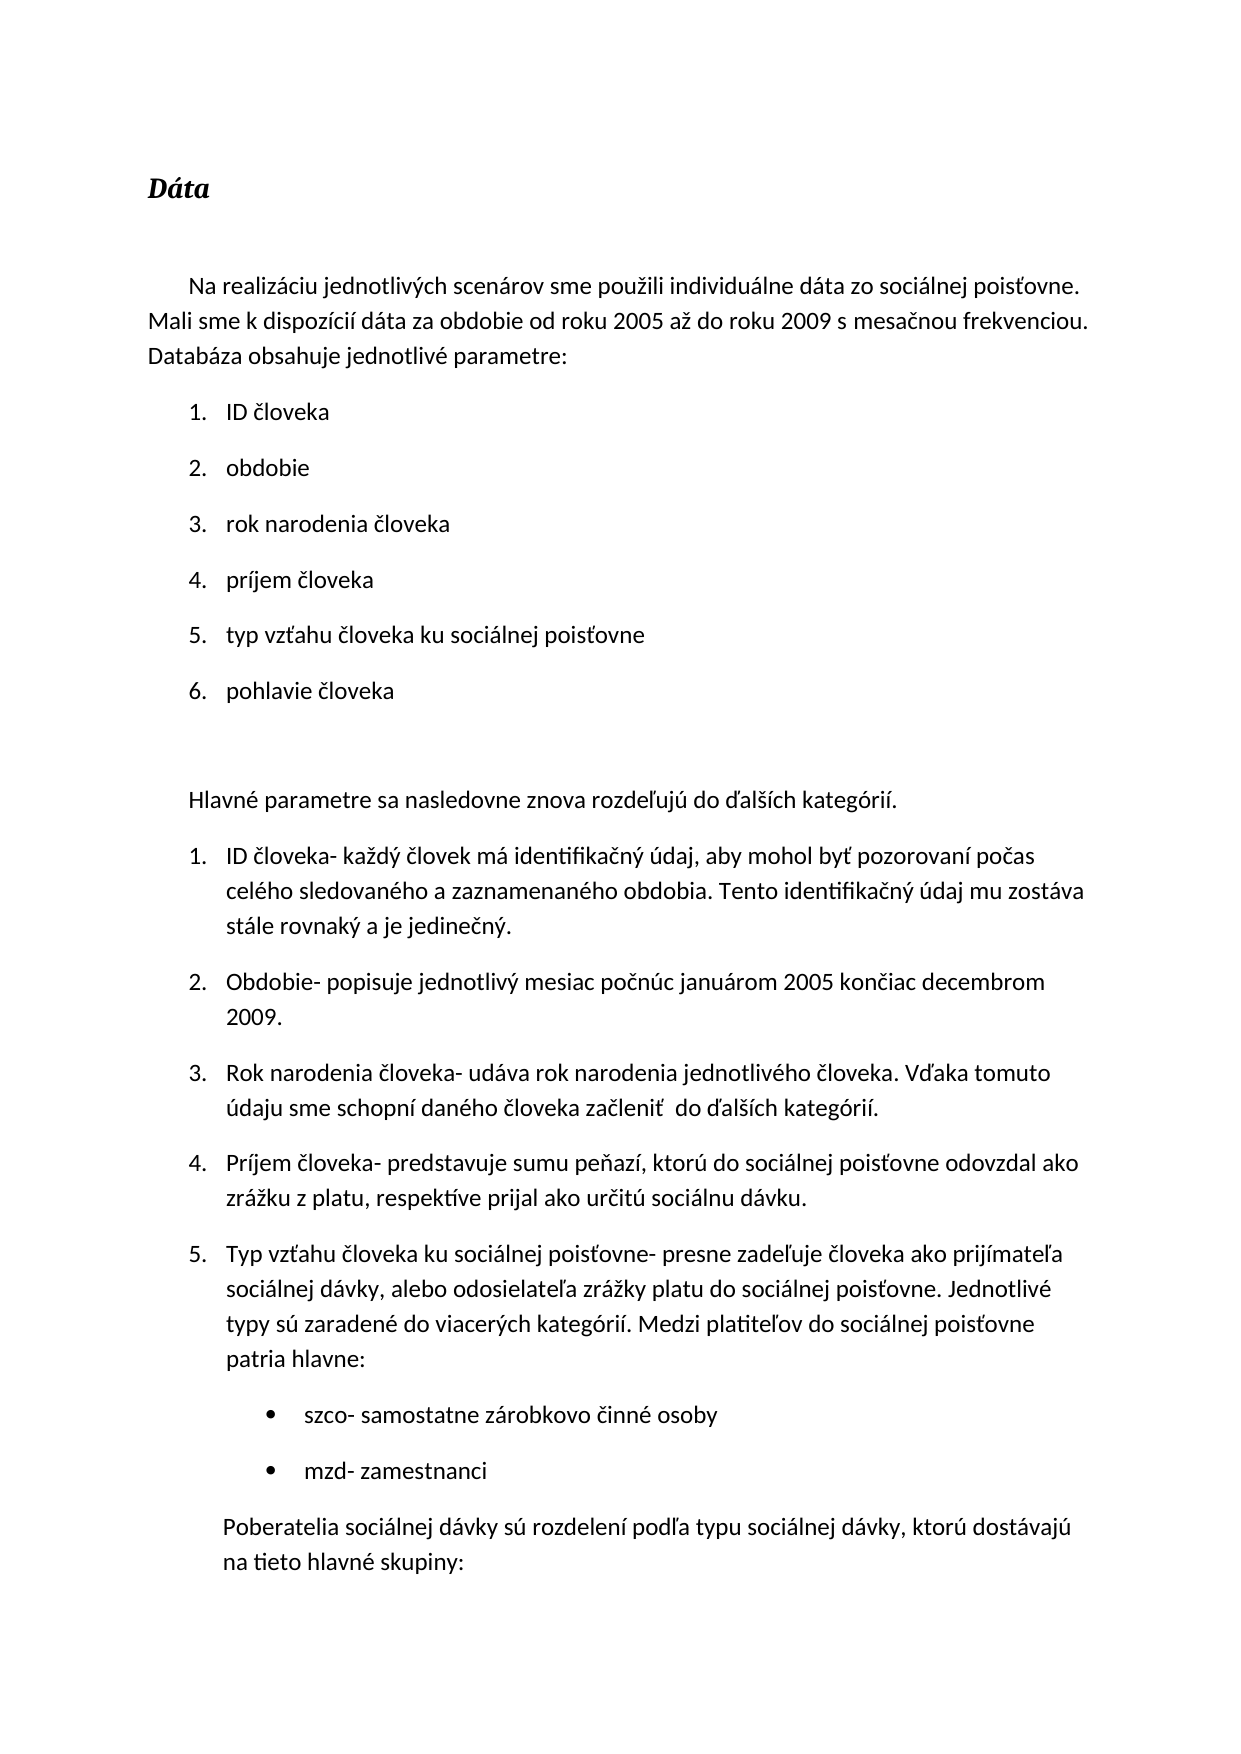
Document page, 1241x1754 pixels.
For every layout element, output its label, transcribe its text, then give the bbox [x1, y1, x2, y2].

text Hlavné parametre sa nasledovne znova rozdeľujú do ďalších kategórií. [148, 784, 1093, 815]
list Rok narodenia človeka- udáva rok narodenia jednotlivého človeka. Vďaka tomuto údaju sme schopní daného človeka začleniť do ďalších kategórií. [188, 1057, 1093, 1122]
list pohlavie človeka [188, 675, 1093, 706]
list szco- samostatne zárobkovo činné osoby [266, 1399, 1093, 1430]
list obdobie [188, 452, 1093, 483]
text Na realizáciu jednotlivých scenárov sme použili individuálne dáta zo sociálnej poisťovne. Mali sme k dispozícií dáta za obdobie od roku 2005 až do roku 2009 s mesačnou frekvenciou. Databáza obsahuje jednotlivé parametre: [148, 270, 1093, 371]
list Obdobie- popisuje jednotlivý mesiac počnúc januárom 2005 končiac decembrom 2009. [188, 966, 1093, 1031]
list mzd- zamestnanci [266, 1455, 1093, 1486]
list Typ vzťahu človeka ku sociálnej poisťovne- presne zadeľuje človeka ako prijímateľa sociálnej dávky, alebo odosielateľa zrážky platu do sociálnej poisťovne. Jednotlivé typy sú zaradené do viacerých kategórií. Medzi platiteľov do sociálnej poisťovne patria hlavne: [188, 1238, 1093, 1374]
list rok narodenia človeka [188, 508, 1093, 538]
list príjem človeka [188, 564, 1093, 594]
subtitle Dáta [148, 173, 1093, 206]
list ID človeka [188, 396, 1093, 427]
list typ vzťahu človeka ku sociálnej poisťovne [188, 619, 1093, 650]
list ID človeka- každý človek má identifikačný údaj, aby mohol byť pozorovaní počas celého sledovaného a zaznamenaného obdobia. Tento identifikačný údaj mu zostáva stále rovnaký a je jedinečný. [188, 840, 1093, 941]
text Poberatelia sociálnej dávky sú rozdelení podľa typu sociálnej dávky, ktorú dostávajú na tieto hlavné skupiny: [223, 1511, 1093, 1576]
list Príjem človeka- predstavuje sumu peňazí, ktorú do sociálnej poisťovne odovzdal ako zrážku z platu, respektíve prijal ako určitú sociálnu dávku. [188, 1148, 1093, 1213]
